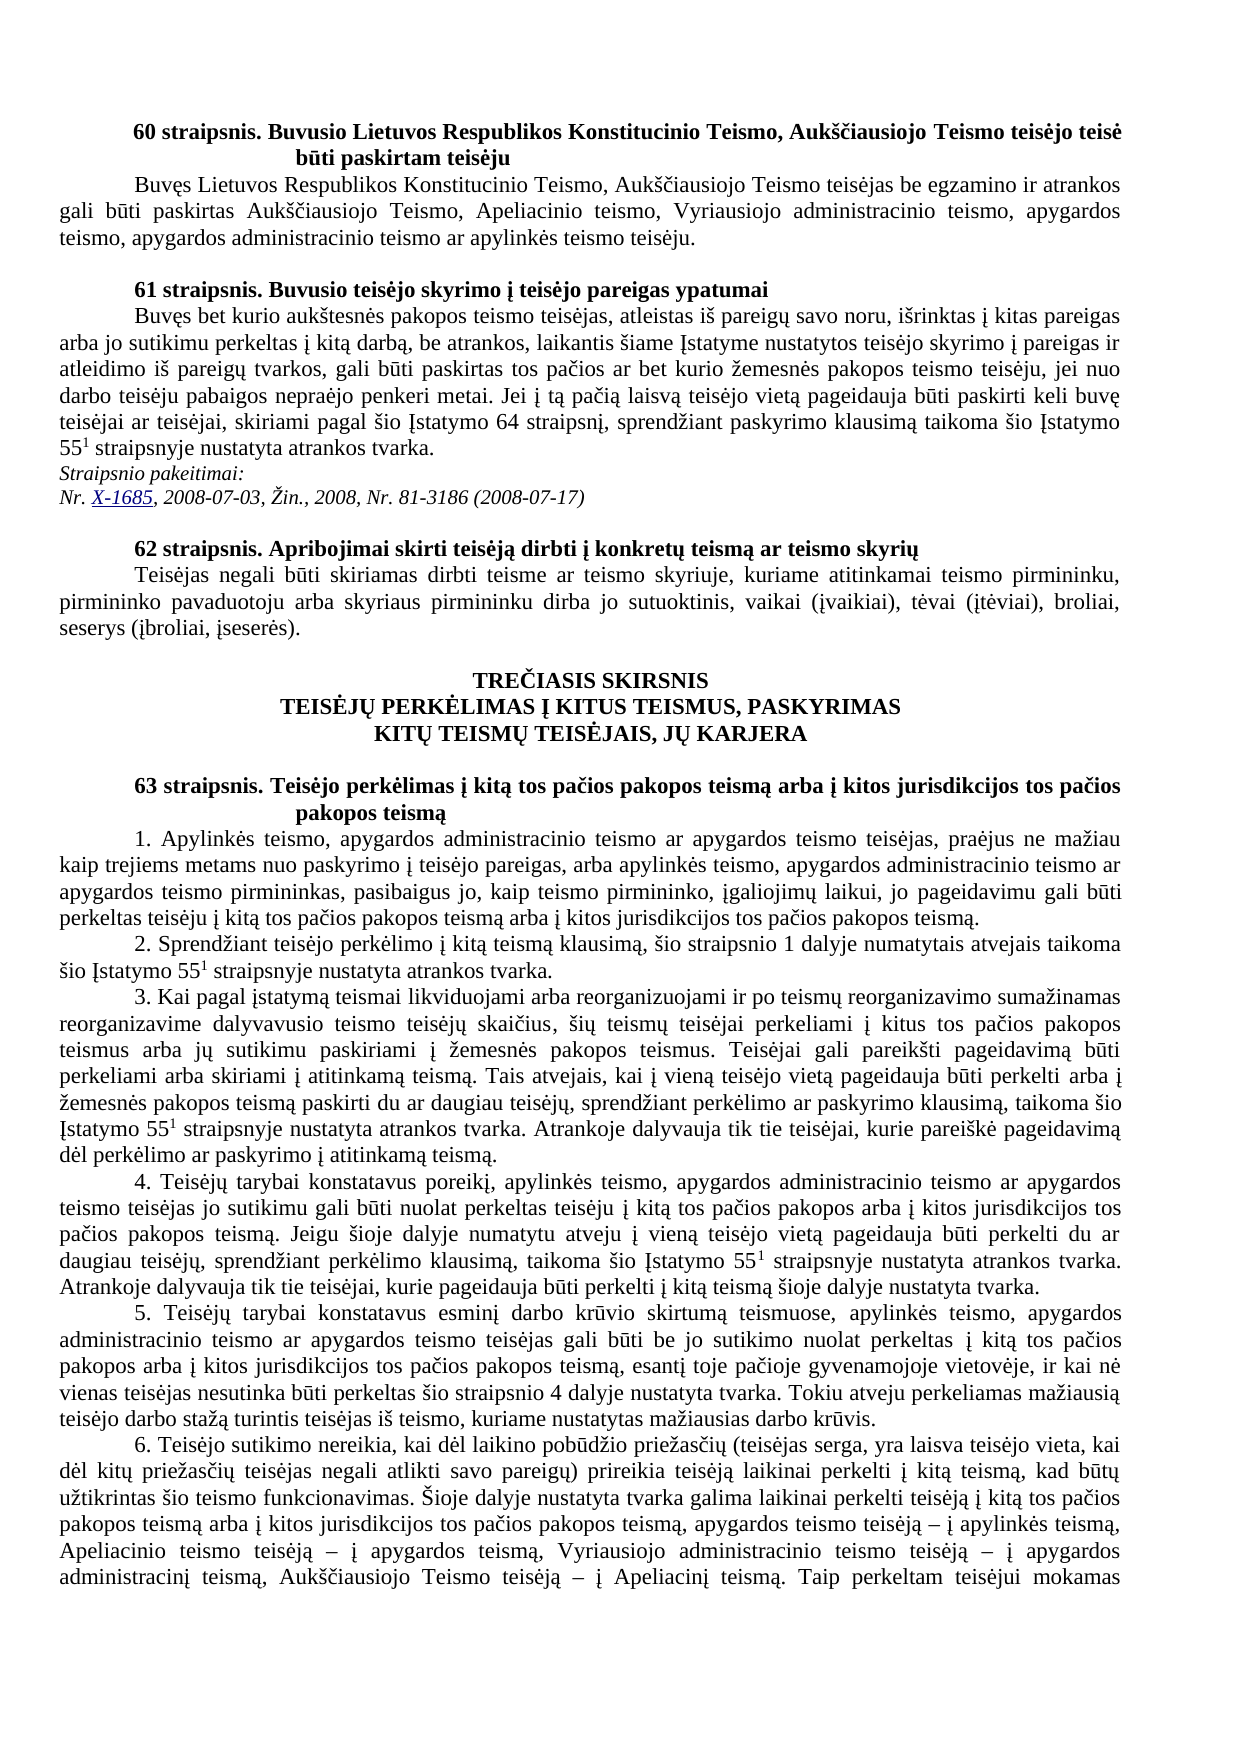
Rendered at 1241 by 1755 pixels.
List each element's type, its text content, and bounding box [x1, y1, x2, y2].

text 61 straipsnis. Buvusio teisėjo skyrimo į teisėjo pareigas ypatumai [59, 276, 1122, 303]
text Buvęs bet kurio aukštesnės pakopos teismo teisėjas, atleistas iš pareigų savo noru, išrinktas į kitas pareigas arba jo sutikimu perkeltas į kitą darbą, be atrankos, laikantis šiame Įstatyme nustatytos teisėjo skyrimo į pareigas ir atleidimo iš pareigų tvarkos, gali būti paskirtas tos pačios ar bet kurio žemesnės pakopos teismo teisėju, jei nuo darbo teisėju pabaigos nepraėjo penkeri metai. Jei į tą pačią laisvą teisėjo vietą pageidauja būti paskirti keli buvę teisėjai ar teisėjai, skiriami pagal šio Įstatymo 64 straipsnį, sprendžiant paskyrimo klausimą taikoma šio Įstatymo 551 straipsnyje nustatyta atrankos tvarka. [59, 303, 1122, 461]
text 1. Apylinkės teismo, apygardos administracinio teismo ar apygardos teismo teisėjas, praėjus ne mažiau kaip trejiems metams nuo paskyrimo į teisėjo pareigas, arba apylinkės teismo, apygardos administracinio teismo ar apygardos teismo pirmininkas, pasibaigus jo, kaip teismo pirmininko, įgaliojimų laikui, jo pageidavimu gali būti perkeltas teisėju į kitą tos pačios pakopos teismą arba į kitos jurisdikcijos tos pačios pakopos teismą. [59, 825, 1122, 931]
text 60 straipsnis. Buvusio Lietuvos Respublikos Konstitucinio Teismo, Aukščiausiojo Teismo teisėjo teisė būti paskirtam teisėju [133, 118, 1122, 171]
text 2. Sprendžiant teisėjo perkėlimo į kitą teismą klausimą, šio straipsnio 1 dalyje numatytais atvejais taikoma šio Įstatymo 551 straipsnyje nustatyta atrankos tvarka. [59, 931, 1122, 983]
text 3. Kai pagal įstatymą teismai likviduojami arba reorganizuojami ir po teismų reorganizavimo sumažinamas reorganizavime dalyvavusio teismo teisėjų skaičius, šių teismų teisėjai perkeliami į kitus tos pačios pakopos teismus arba jų sutikimu paskiriami į žemesnės pakopos teismus. Teisėjai gali pareikšti pageidavimą būti perkeliami arba skiriami į atitinkamą teismą. Tais atvejais, kai į vieną teisėjo vietą pageidauja būti perkelti arba į žemesnės pakopos teismą paskirti du ar daugiau teisėjų, sprendžiant perkėlimo ar paskyrimo klausimą, taikoma šio Įstatymo 551 straipsnyje nustatyta atrankos tvarka. Atrankoje dalyvauja tik tie teisėjai, kurie pareiškė pageidavimą dėl perkėlimo ar paskyrimo į atitinkamą teismą. [59, 983, 1122, 1168]
text Nr. X-1685, 2008-07-03, Žin., 2008, Nr. 81-3186 (2008-07-17) [59, 485, 1122, 509]
text 62 straipsnis. Apribojimai skirti teisėją dirbti į konkretų teismą ar teismo skyrių [134, 535, 1122, 562]
text KITŲ TEISMŲ TEISĖJAIS, JŲ KARJERA [59, 720, 1122, 746]
text TEISĖJŲ PERKĖLIMAS Į KITUS TEISMUS, PASKYRIMAS [59, 693, 1122, 720]
text Straipsnio pakeitimai: [59, 461, 1122, 485]
text 4. Teisėjų tarybai konstatavus poreikį, apylinkės teismo, apygardos administracinio teismo ar apygardos teismo teisėjas jo sutikimu gali būti nuolat perkeltas teisėju į kitą tos pačios pakopos arba į kitos jurisdikcijos tos pačios pakopos teismą. Jeigu šioje dalyje numatytu atveju į vieną teisėjo vietą pageidauja būti perkelti du ar daugiau teisėjų, sprendžiant perkėlimo klausimą, taikoma šio Įstatymo 551 straipsnyje nustatyta atrankos tvarka. Atrankoje dalyvauja tik tie teisėjai, kurie pageidauja būti perkelti į kitą teismą šioje dalyje nustatyta tvarka. [59, 1168, 1122, 1299]
text Buvęs Lietuvos Respublikos Konstitucinio Teismo, Aukščiausiojo Teismo teisėjas be egzamino ir atrankos gali būti paskirtas Aukščiausiojo Teismo, Apeliacinio teismo, Vyriausiojo administracinio teismo, apygardos teismo, apygardos administracinio teismo ar apylinkės teismo teisėju. [59, 171, 1122, 250]
text 63 straipsnis. Teisėjo perkėlimas į kitą tos pačios pakopos teismą arba į kitos jurisdikcijos tos pačios pakopos teismą [134, 772, 1122, 825]
text 5. Teisėjų tarybai konstatavus esminį darbo krūvio skirtumą teismuose, apylinkės teismo, apygardos administracinio teismo ar apygardos teismo teisėjas gali būti be jo sutikimo nuolat perkeltas į kitą tos pačios pakopos arba į kitos jurisdikcijos tos pačios pakopos teismą, esantį toje pačioje gyvenamojoje vietovėje, ir kai nė vienas teisėjas nesutinka būti perkeltas šio straipsnio 4 dalyje nustatyta tvarka. Tokiu atveju perkeliamas mažiausią teisėjo darbo stažą turintis teisėjas iš teismo, kuriame nustatytas mažiausias darbo krūvis. [59, 1299, 1122, 1431]
text TREČIASIS SKIRSNIS [59, 667, 1122, 693]
text 6. Teisėjo sutikimo nereikia, kai dėl laikino pobūdžio priežasčių (teisėjas serga, yra laisva teisėjo vieta, kai dėl kitų priežasčių teisėjas negali atlikti savo pareigų) prireikia teisėją laikinai perkelti į kitą teismą, kad būtų užtikrintas šio teismo funkcionavimas. Šioje dalyje nustatyta tvarka galima laikinai perkelti teisėją į kitą tos pačios pakopos teismą arba į kitos jurisdikcijos tos pačios pakopos teismą, apygardos teismo teisėją – į apylinkės teismą, Apeliacinio teismo teisėją – į apygardos teismą, Vyriausiojo administracinio teismo teisėją – į apygardos administracinį teismą, Aukščiausiojo Teismo teisėją – į Apeliacinį teismą. Taip perkeltam teisėjui mokamas [59, 1431, 1122, 1589]
text Teisėjas negali būti skiriamas dirbti teisme ar teismo skyriuje, kuriame atitinkamai teismo pirmininku, pirmininko pavaduotoju arba skyriaus pirmininku dirba jo sutuoktinis, vaikai (įvaikiai), tėvai (įtėviai), broliai, seserys (įbroliai, įseserės). [59, 562, 1122, 641]
